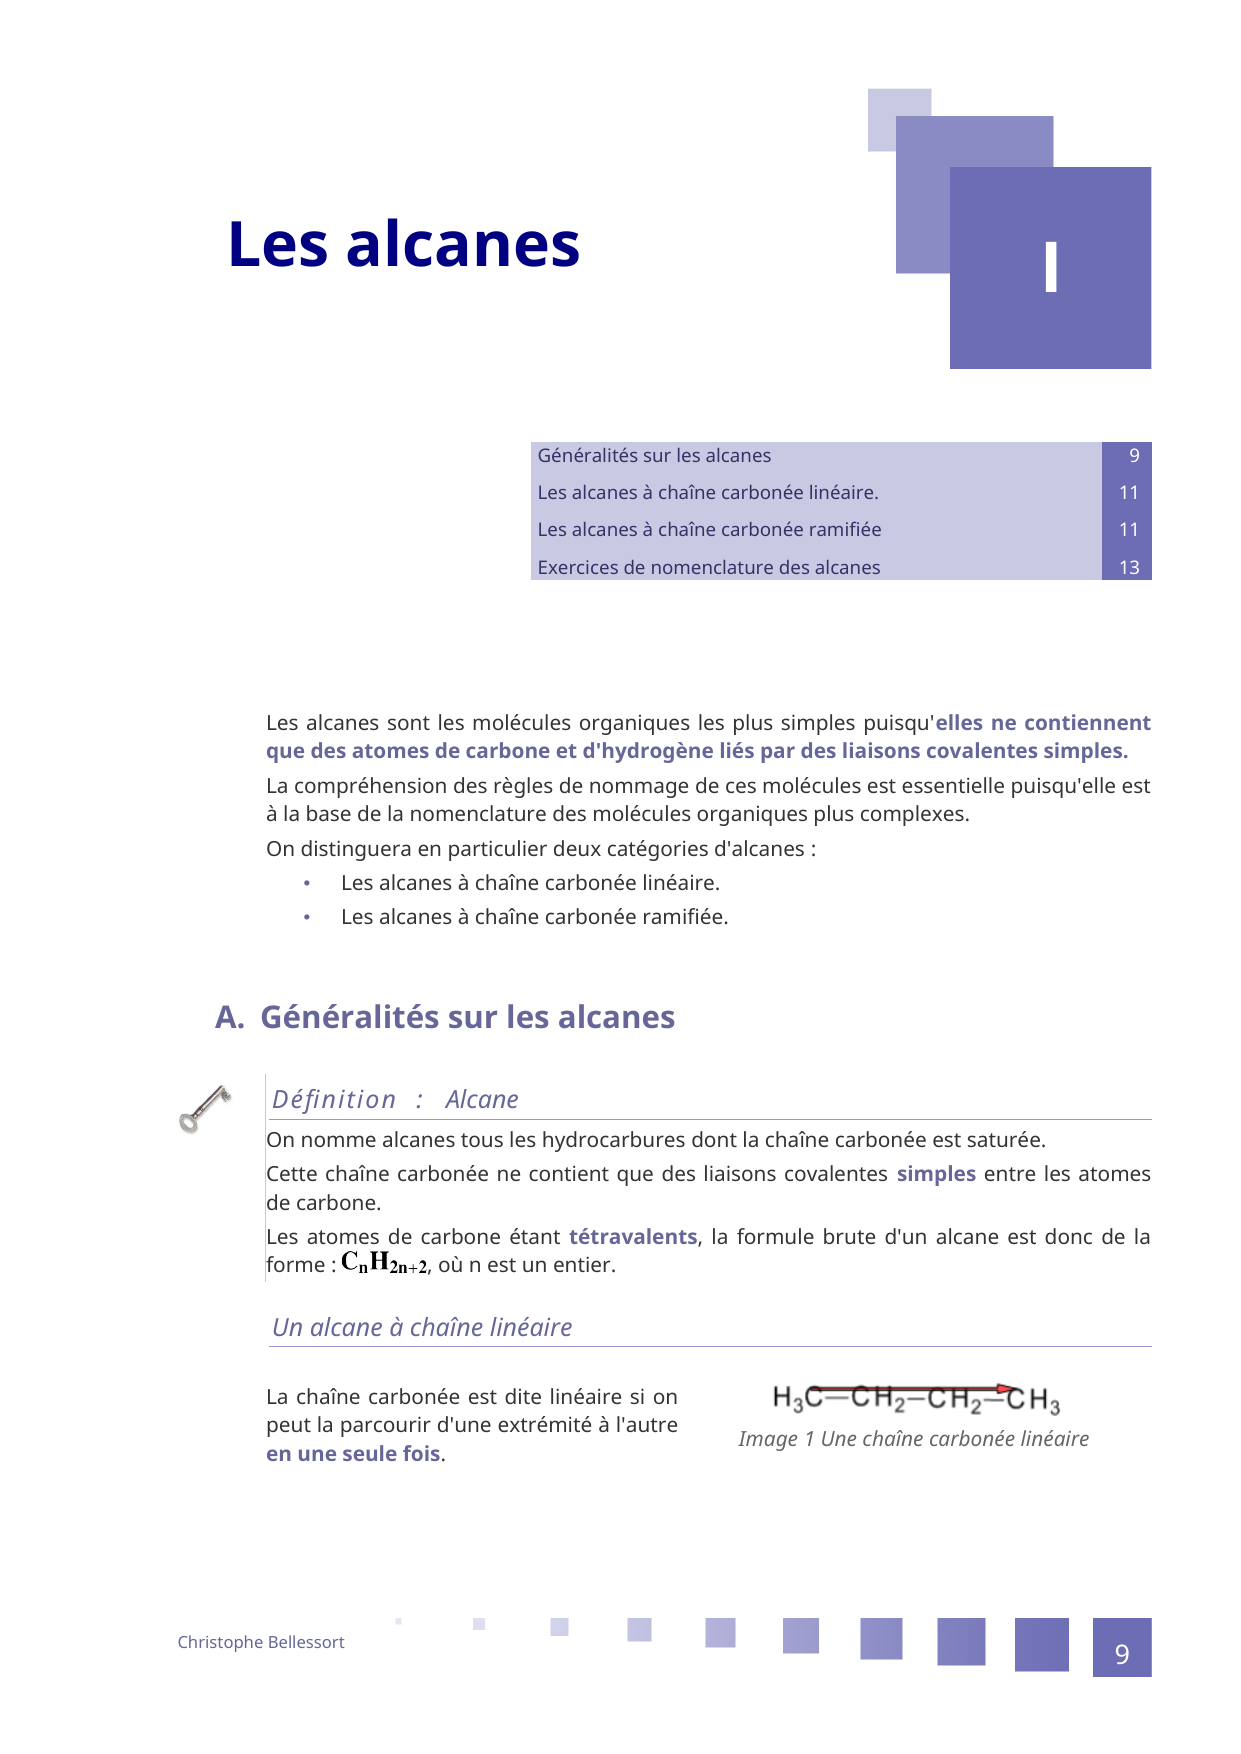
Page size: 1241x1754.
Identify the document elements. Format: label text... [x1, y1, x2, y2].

table_header La chaîne carbonée est dite linéaire si on peut la parcourir d'une extrémité à l'autre en une seule fois. [266, 1369, 1152, 1467]
picture [351, 862, 1152, 868]
title Exercices de nomenclature des alcanes 13 [537, 554, 1140, 579]
text I [951, 227, 1152, 308]
picture [351, 88, 1152, 708]
title Généralités sur les alcanes 9 [537, 442, 1140, 468]
title Généralités sur les alcanes [207, 994, 1152, 1037]
text Les atomes de carbone étant tétravalents, la formule brute d'un alcane est donc de la forme : , où n est un entier. [266, 1222, 1152, 1279]
text Cette chaîne carbonée ne contient que des liaisons covalentes simples entre les atomes de carbone. [266, 1159, 1152, 1216]
text On nomme alcanes tous les hydrocarbures dont la chaîne carbonée est saturée. [266, 1125, 1152, 1153]
list Les alcanes à chaîne carbonée ramifiée. [303, 902, 1152, 931]
list Les alcanes à chaîne carbonée linéaire. [303, 868, 1152, 897]
picture [761, 1369, 1069, 1425]
title Les alcanes à chaîne carbonée linéaire. 11 [537, 479, 1140, 505]
title I - Les alcanes [224, 199, 868, 284]
text La compréhension des règles de nommage de ces molécules est essentielle puisqu'elle est à la base de la nomenclature des molécules organiques plus complexes. [266, 771, 1152, 828]
text Les alcanes sont les molécules organiques les plus simples puisqu'elles ne contiennent que des atomes de carbone et d'hydrogène liés par des liaisons covalentes simples. [266, 708, 1152, 765]
title Un alcane à chaîne linéaire [269, 1306, 1152, 1346]
picture [177, 1074, 1152, 1282]
picture [341, 1251, 427, 1273]
picture [351, 828, 1152, 834]
text On distinguera en particulier deux catégories d'alcanes : [266, 834, 1152, 862]
title Les alcanes à chaîne carbonée ramifiée 11 [537, 517, 1140, 542]
picture [351, 1618, 1152, 1678]
title Définition : Alcane [269, 1079, 1152, 1119]
picture [351, 765, 1152, 771]
